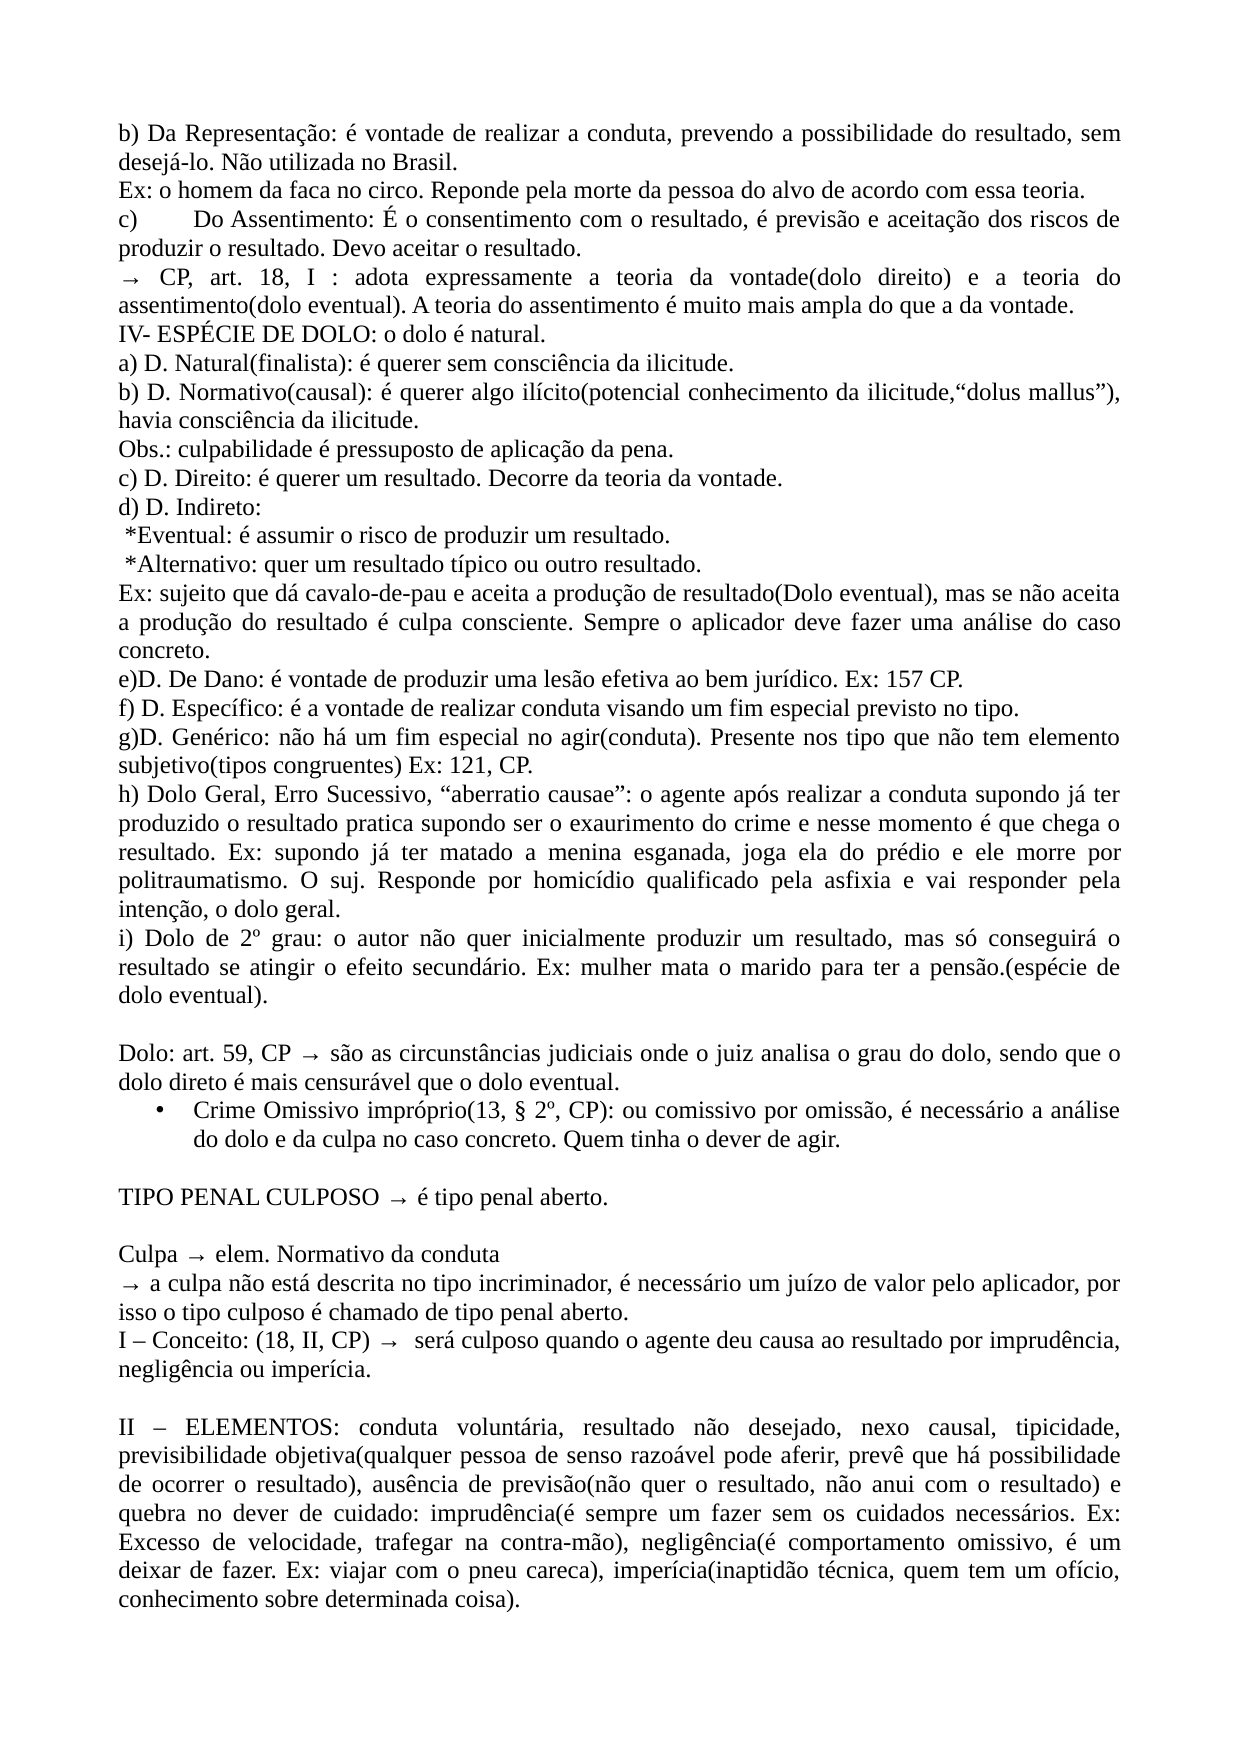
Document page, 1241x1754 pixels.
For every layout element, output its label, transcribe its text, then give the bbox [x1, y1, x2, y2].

list f) D. Específico: é a vontade de realizar conduta visando um fim especial previsto no tipo. [118, 693, 1122, 722]
list Do Assentimento: É o consentimento com o resultado, é previsão e aceitação dos riscos de produzir o resultado. Devo aceitar o resultado. [118, 204, 1122, 262]
text Culpa → elem. Normativo da conduta [118, 1239, 1122, 1268]
text → a culpa não está descrita no tipo incriminador, é necessário um juízo de valor pelo aplicador, por isso o tipo culposo é chamado de tipo penal aberto. [118, 1268, 1122, 1326]
text TIPO PENAL CULPOSO → é tipo penal aberto. [118, 1182, 1122, 1211]
list Obs.: culpabilidade é pressuposto de aplicação da pena. [118, 434, 1122, 463]
list i) Dolo de 2º grau: o autor não quer inicialmente produzir um resultado, mas só conseguirá o resultado se atingir o efeito secundário. Ex: mulher mata o marido para ter a pensão.(espécie de dolo eventual). [118, 923, 1122, 1009]
list IV- ESPÉCIE DE DOLO: o dolo é natural. [118, 319, 1122, 348]
text II – ELEMENTOS: conduta voluntária, resultado não desejado, nexo causal, tipicidade, previsibilidade objetiva(qualquer pessoa de senso razoável pode aferir, prevê que há possibilidade de ocorrer o resultado), ausência de previsão(não quer o resultado, não anui com o resultado) e quebra no dever de cuidado: imprudência(é sempre um fazer sem os cuidados necessários. Ex: Excesso de velocidade, trafegar na contra-mão), negligência(é comportamento omissivo, é um deixar de fazer. Ex: viajar com o pneu careca), imperícia(inaptidão técnica, quem tem um ofício, conhecimento sobre determinada coisa). [118, 1412, 1122, 1613]
list *Eventual: é assumir o risco de produzir um resultado. [118, 521, 1122, 549]
list → CP, art. 18, I : adota expressamente a teoria da vontade(dolo direito) e a teoria do assentimento(dolo eventual). A teoria do assentimento é muito mais ampla do que a da vontade. [118, 262, 1122, 319]
list b) D. Normativo(causal): é querer algo ilícito(potencial conhecimento da ilicitude,“dolus mallus”), havia consciência da ilicitude. [118, 377, 1122, 434]
text I – Conceito: (18, II, CP) → será culposo quando o agente deu causa ao resultado por imprudência, negligência ou imperícia. [118, 1326, 1122, 1383]
list Ex: sujeito que dá cavalo-de-pau e aceita a produção de resultado(Dolo eventual), mas se não aceita a produção do resultado é culpa consciente. Sempre o aplicador deve fazer uma análise do caso concreto. [118, 578, 1122, 664]
list a) D. Natural(finalista): é querer sem consciência da ilicitude. [118, 348, 1122, 377]
list h) Dolo Geral, Erro Sucessivo, “aberratio causae”: o agente após realizar a conduta supondo já ter produzido o resultado pratica supondo ser o exaurimento do crime e nesse momento é que chega o resultado. Ex: supondo já ter matado a menina esganada, joga ela do prédio e ele morre por politraumatismo. O suj. Responde por homicídio qualificado pela asfixia e vai responder pela intenção, o dolo geral. [118, 779, 1122, 923]
text b) Da Representação: é vontade de realizar a conduta, prevendo a possibilidade do resultado, sem desejá-lo. Não utilizada no Brasil. [118, 118, 1122, 176]
list Crime Omissivo impróprio(13, § 2º, CP): ou comissivo por omissão, é necessário a análise do dolo e da culpa no caso concreto. Quem tinha o dever de agir. [156, 1096, 1122, 1153]
text Ex: o homem da faca no circo. Reponde pela morte da pessoa do alvo de acordo com essa teoria. [118, 176, 1122, 204]
list e)D. De Dano: é vontade de produzir uma lesão efetiva ao bem jurídico. Ex: 157 CP. [118, 664, 1122, 693]
list c) D. Direito: é querer um resultado. Decorre da teoria da vontade. [118, 463, 1122, 492]
list *Alternativo: quer um resultado típico ou outro resultado. [118, 549, 1122, 578]
text Dolo: art. 59, CP → são as circunstâncias judiciais onde o juiz analisa o grau do dolo, sendo que o dolo direto é mais censurável que o dolo eventual. [118, 1038, 1122, 1096]
list d) D. Indireto: [118, 492, 1122, 521]
list g)D. Genérico: não há um fim especial no agir(conduta). Presente nos tipo que não tem elemento subjetivo(tipos congruentes) Ex: 121, CP. [118, 722, 1122, 779]
